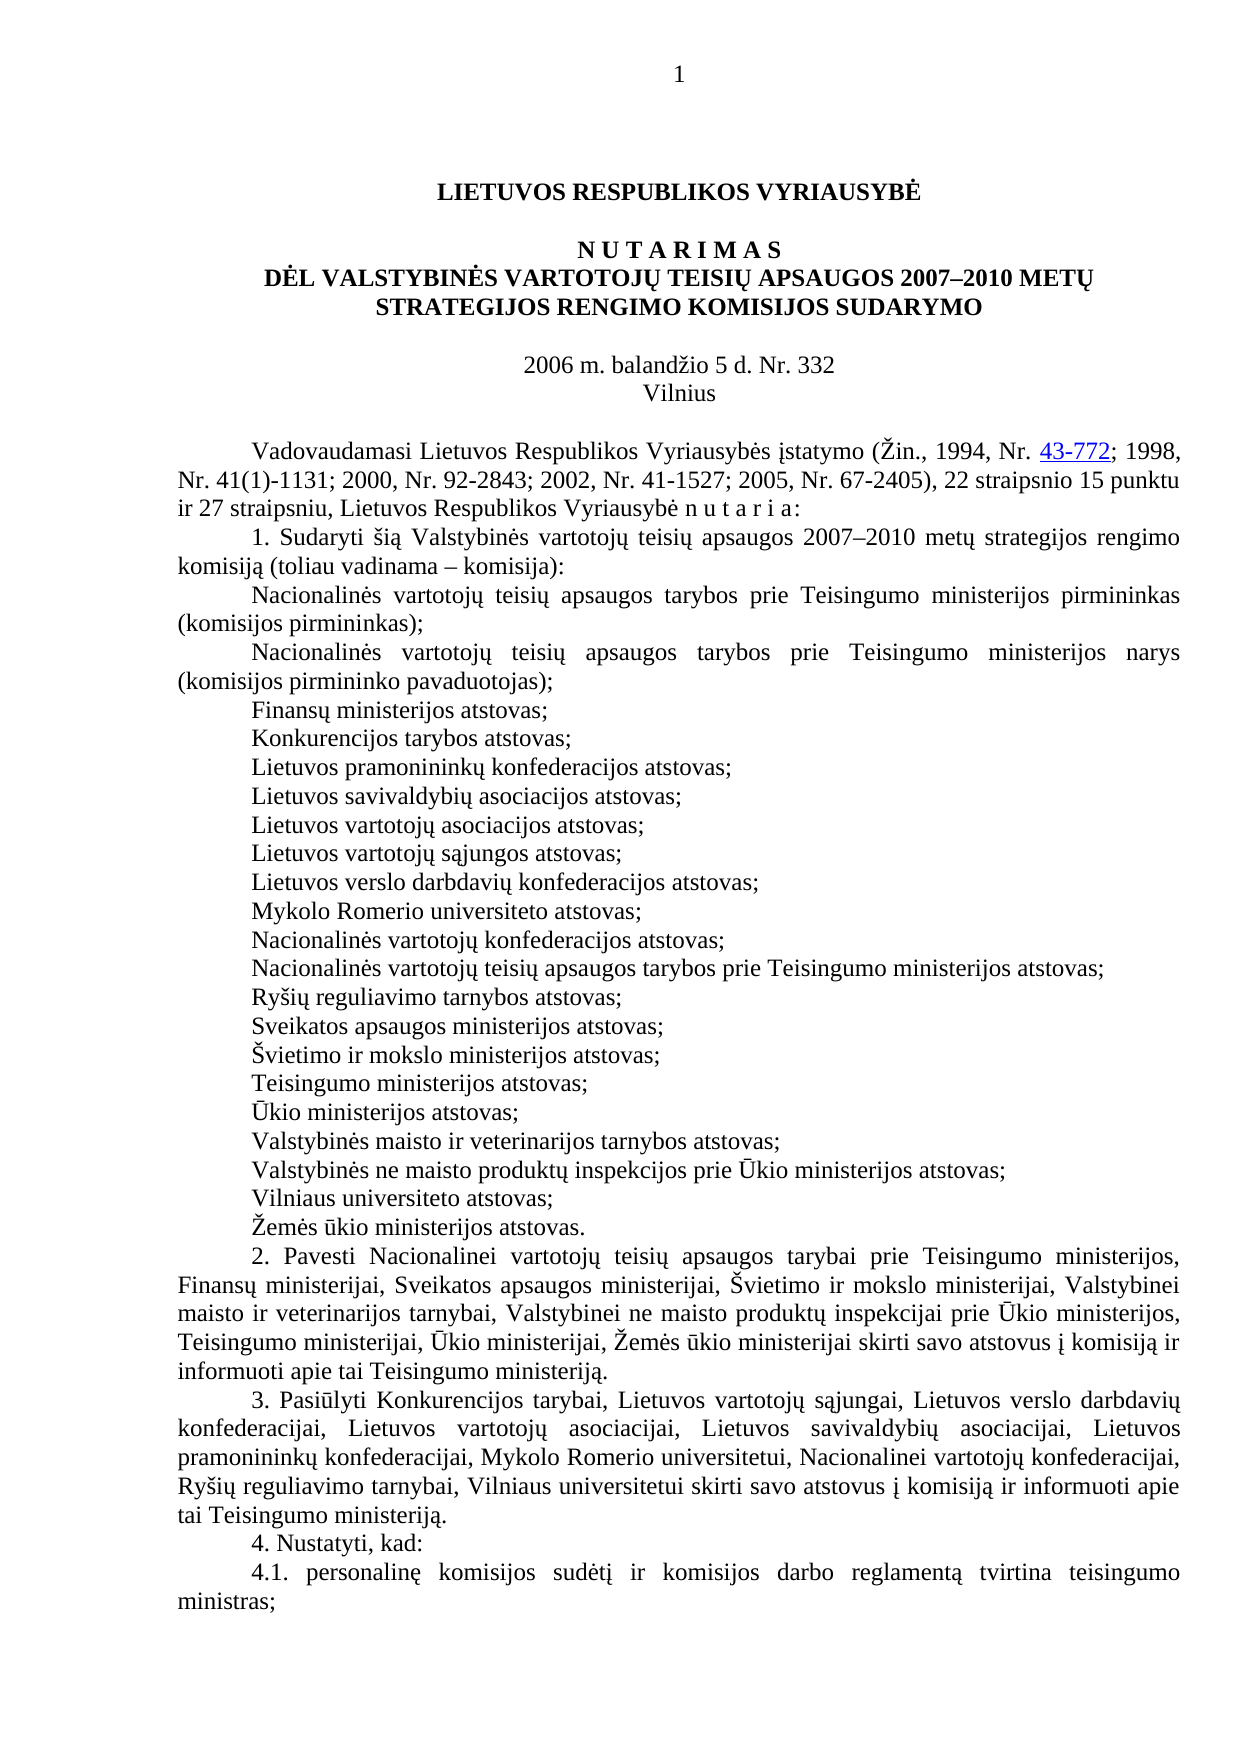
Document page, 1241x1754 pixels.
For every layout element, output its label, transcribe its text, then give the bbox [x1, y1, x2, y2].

text Teisingumo ministerijos atstovas; [177, 1068, 1181, 1097]
text 2. Pavesti Nacionalinei vartotojų teisių apsaugos tarybai prie Teisingumo ministerijos, Finansų ministerijai, Sveikatos apsaugos ministerijai, Švietimo ir mokslo ministerijai, Valstybinei maisto ir veterinarijos tarnybai, Valstybinei ne maisto produktų inspekcijai prie Ūkio ministerijos, Teisingumo ministerijai, Ūkio ministerijai, Žemės ūkio ministerijai skirti savo atstovus į komisiją ir informuoti apie tai Teisingumo ministeriją. [177, 1241, 1181, 1385]
text 4. Nustatyti, kad: [177, 1528, 1181, 1557]
text Lietuvos pramonininkų konfederacijos atstovas; [177, 752, 1181, 781]
text Ūkio ministerijos atstovas; [177, 1097, 1181, 1126]
text Valstybinės maisto ir veterinarijos tarnybos atstovas; [177, 1126, 1181, 1155]
text Lietuvos savivaldybių asociacijos atstovas; [177, 781, 1181, 810]
text Konkurencijos tarybos atstovas; [177, 723, 1181, 752]
text Žemės ūkio ministerijos atstovas. [177, 1212, 1181, 1241]
text Švietimo ir mokslo ministerijos atstovas; [177, 1040, 1181, 1068]
text Mykolo Romerio universiteto atstovas; [177, 896, 1181, 925]
text 3. Pasiūlyti Konkurencijos tarybai, Lietuvos vartotojų sąjungai, Lietuvos verslo darbdavių konfederacijai, Lietuvos vartotojų asociacijai, Lietuvos savivaldybių asociacijai, Lietuvos pramonininkų konfederacijai, Mykolo Romerio universitetui, Nacionalinei vartotojų konfederacijai, Ryšių reguliavimo tarnybai, Vilniaus universitetui skirti savo atstovus į komisiją ir informuoti apie tai Teisingumo ministeriją. [177, 1385, 1181, 1528]
text N U T A R I M A S [177, 235, 1181, 263]
text Sveikatos apsaugos ministerijos atstovas; [177, 1011, 1181, 1040]
text 2006 m. balandžio 5 d. Nr. 332 [177, 350, 1181, 378]
text Vadovaudamasi Lietuvos Respublikos Vyriausybės įstatymo (Žin., 1994, Nr. 43-772; 1998, Nr. 41(1)-1131; 2000, Nr. 92-2843; 2002, Nr. 41-1527; 2005, Nr. 67-2405), 22 straipsnio 15 punktu ir 27 straipsniu, Lietuvos Respublikos Vyriausybė nutaria: [177, 436, 1181, 522]
text Nacionalinės vartotojų teisių apsaugos tarybos prie Teisingumo ministerijos atstovas; [177, 953, 1181, 982]
text Ryšių reguliavimo tarnybos atstovas; [177, 982, 1181, 1011]
text 1. Sudaryti šią Valstybinės vartotojų teisių apsaugos 2007–2010 metų strategijos rengimo komisiją (toliau vadinama – komisija): [177, 522, 1181, 580]
text DĖL VALSTYBINĖS VARTOTOJŲ TEISIŲ APSAUGOS 2007–2010 METŲ STRATEGIJOS RENGIMO KOMISIJOS SUDARYMO [177, 263, 1181, 321]
text 4.1. personalinę komisijos sudėtį ir komisijos darbo reglamentą tvirtina teisingumo ministras; [177, 1557, 1181, 1615]
text Nacionalinės vartotojų teisių apsaugos tarybos prie Teisingumo ministerijos narys (komisijos pirmininko pavaduotojas); [177, 637, 1181, 695]
text Nacionalinės vartotojų konfederacijos atstovas; [177, 925, 1181, 953]
text Finansų ministerijos atstovas; [177, 695, 1181, 723]
text Vilniaus universiteto atstovas; [177, 1183, 1181, 1212]
text Lietuvos verslo darbdavių konfederacijos atstovas; [177, 867, 1181, 896]
text Lietuvos vartotojų sąjungos atstovas; [177, 838, 1181, 867]
text Vilnius [177, 378, 1181, 407]
text Valstybinės ne maisto produktų inspekcijos prie Ūkio ministerijos atstovas; [177, 1155, 1181, 1183]
text Nacionalinės vartotojų teisių apsaugos tarybos prie Teisingumo ministerijos pirmininkas (komisijos pirmininkas); [177, 580, 1181, 637]
text Lietuvos vartotojų asociacijos atstovas; [177, 810, 1181, 838]
text LIETUVOS RESPUBLIKOS VYRIAUSYBĖ [177, 177, 1181, 206]
